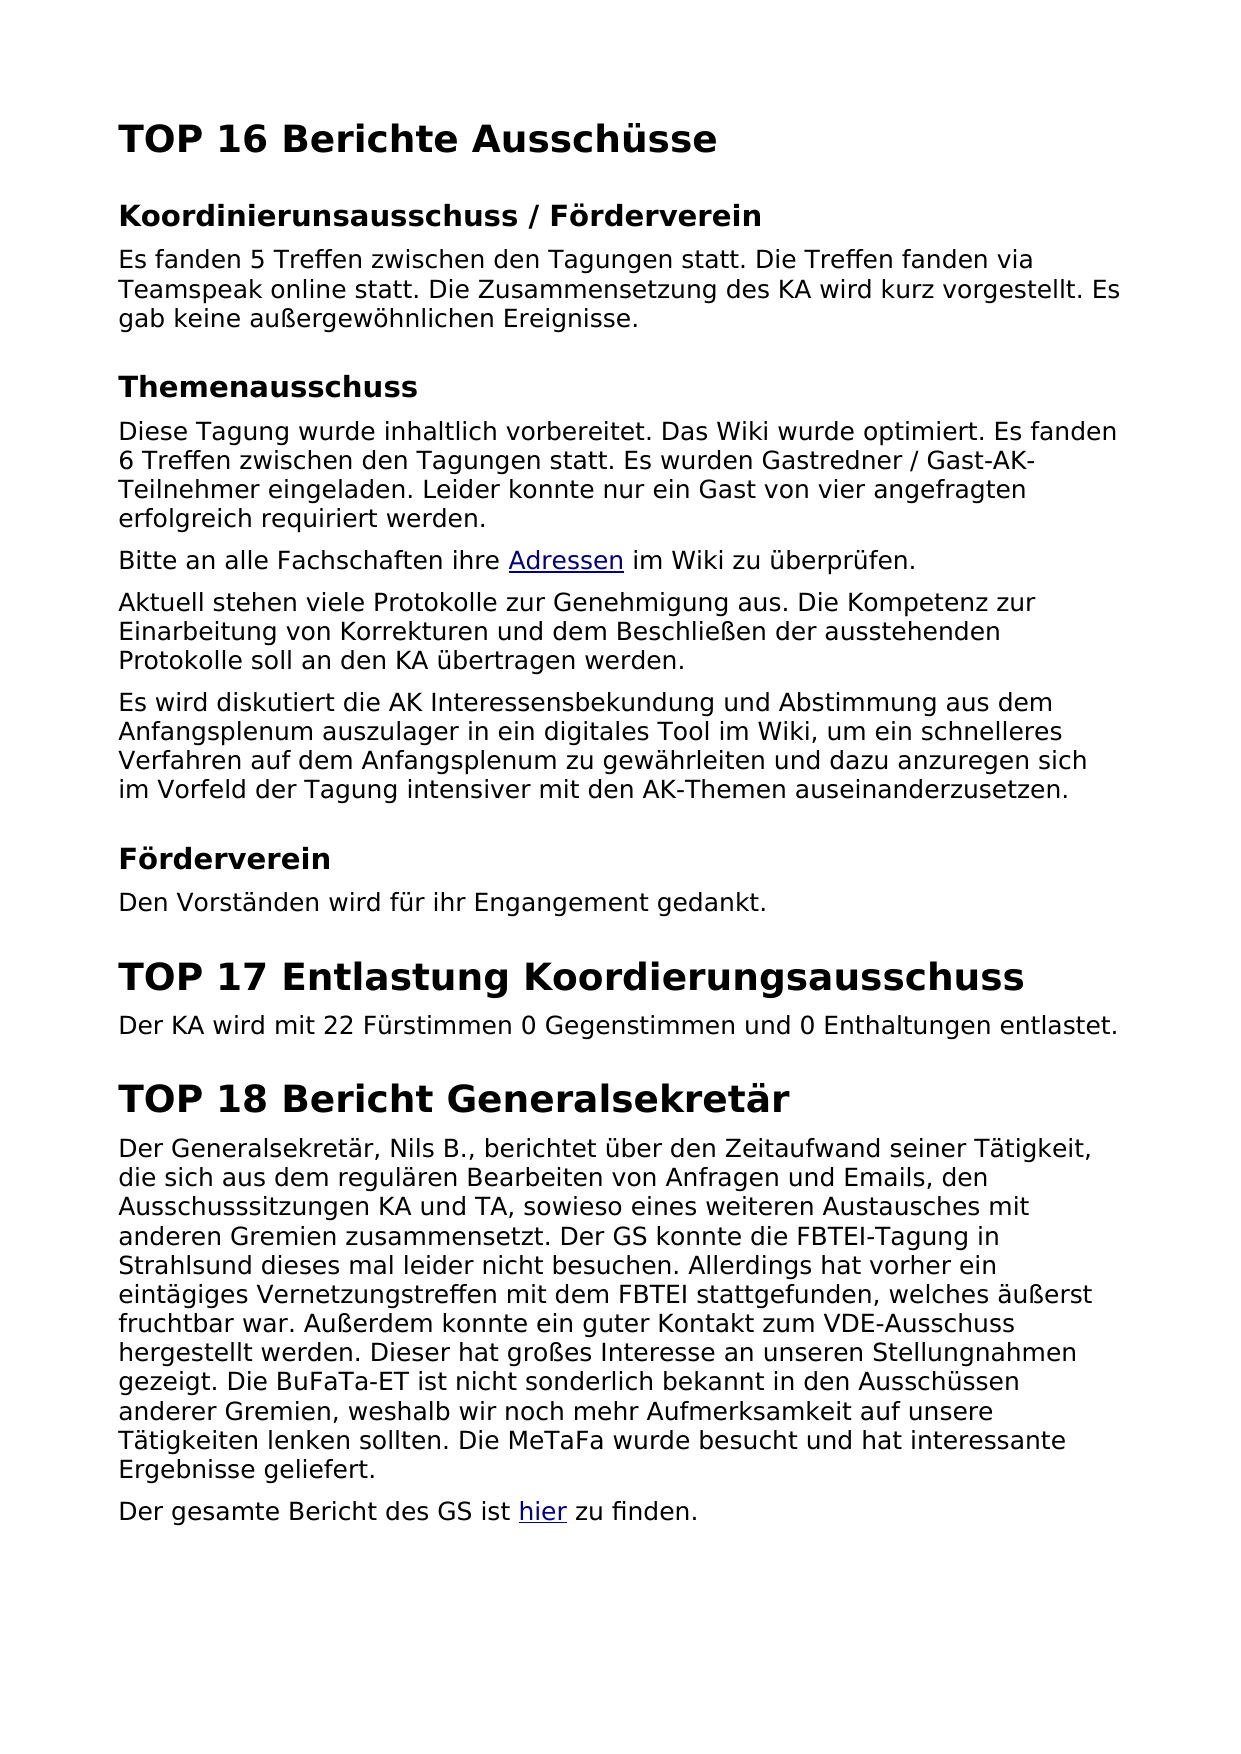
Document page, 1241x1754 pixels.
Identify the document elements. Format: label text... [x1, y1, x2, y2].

text Diese Tagung wurde inhaltlich vorbereitet. Das Wiki wurde optimiert. Es fanden 6 Treffen zwischen den Tagungen statt. Es wurden Gastredner / Gast-AK-Teilnehmer eingeladen. Leider konnte nur ein Gast von vier angefragten erfolgreich requiriert werden. [118, 417, 1122, 534]
subtitle Förderverein [118, 842, 1122, 876]
text Der gesamte Bericht des GS ist hier zu finden. [118, 1497, 1122, 1526]
subtitle TOP 17 Entlastung Koordierungsausschuss [118, 955, 1122, 999]
subtitle TOP 16 Berichte Ausschüsse [118, 118, 1122, 162]
subtitle Themenausschuss [118, 371, 1122, 405]
subtitle Koordinierunsausschuss / Förderverein [118, 199, 1122, 233]
subtitle TOP 18 Bericht Generalsekretär [118, 1078, 1122, 1122]
text Den Vorständen wird für ihr Engangement gedankt. [118, 889, 1122, 918]
text Der Generalsekretär, Nils B., berichtet über den Zeitaufwand seiner Tätigkeit, die sich aus dem regulären Bearbeiten von Anfragen und Emails, den Ausschusssitzungen KA und TA, sowieso eines weiteren Austausches mit anderen Gremien zusammensetzt. Der GS konnte die FBTEI-Tagung in Strahlsund dieses mal leider nicht besuchen. Allerdings hat vorher ein eintägiges Vernetzungstreffen mit dem FBTEI stattgefunden, welches äußerst fruchtbar war. Außerdem konnte ein guter Kontakt zum VDE-Ausschuss hergestellt werden. Dieser hat großes Interesse an unseren Stellungnahmen gezeigt. Die BuFaTa-ET ist nicht sonderlich bekannt in den Ausschüssen anderer Gremien, weshalb wir noch mehr Aufmerksamkeit auf unsere Tätigkeiten lenken sollten. Die MeTaFa wurde besucht und hat interessante Ergebnisse geliefert. [118, 1134, 1122, 1484]
text Es wird diskutiert die AK Interessensbekundung und Abstimmung aus dem Anfangsplenum auszulager in ein digitales Tool im Wiki, um ein schnelleres Verfahren auf dem Anfangsplenum zu gewährleiten und dazu anzuregen sich im Vorfeld der Tagung intensiver mit den AK-Themen auseinanderzusetzen. [118, 688, 1122, 805]
text Es fanden 5 Treffen zwischen den Tagungen statt. Die Treffen fanden via Teamspeak online statt. Die Zusammensetzung des KA wird kurz vorgestellt. Es gab keine außergewöhnlichen Ereignisse. [118, 246, 1122, 333]
text Der KA wird mit 22 Fürstimmen 0 Gegenstimmen und 0 Enthaltungen entlastet. [118, 1011, 1122, 1041]
text Bitte an alle Fachschaften ihre Adressen im Wiki zu überprüfen. [118, 546, 1122, 576]
text Aktuell stehen viele Protokolle zur Genehmigung aus. Die Kompetenz zur Einarbeitung von Korrekturen und dem Beschließen der ausstehenden Protokolle soll an den KA übertragen werden. [118, 588, 1122, 676]
